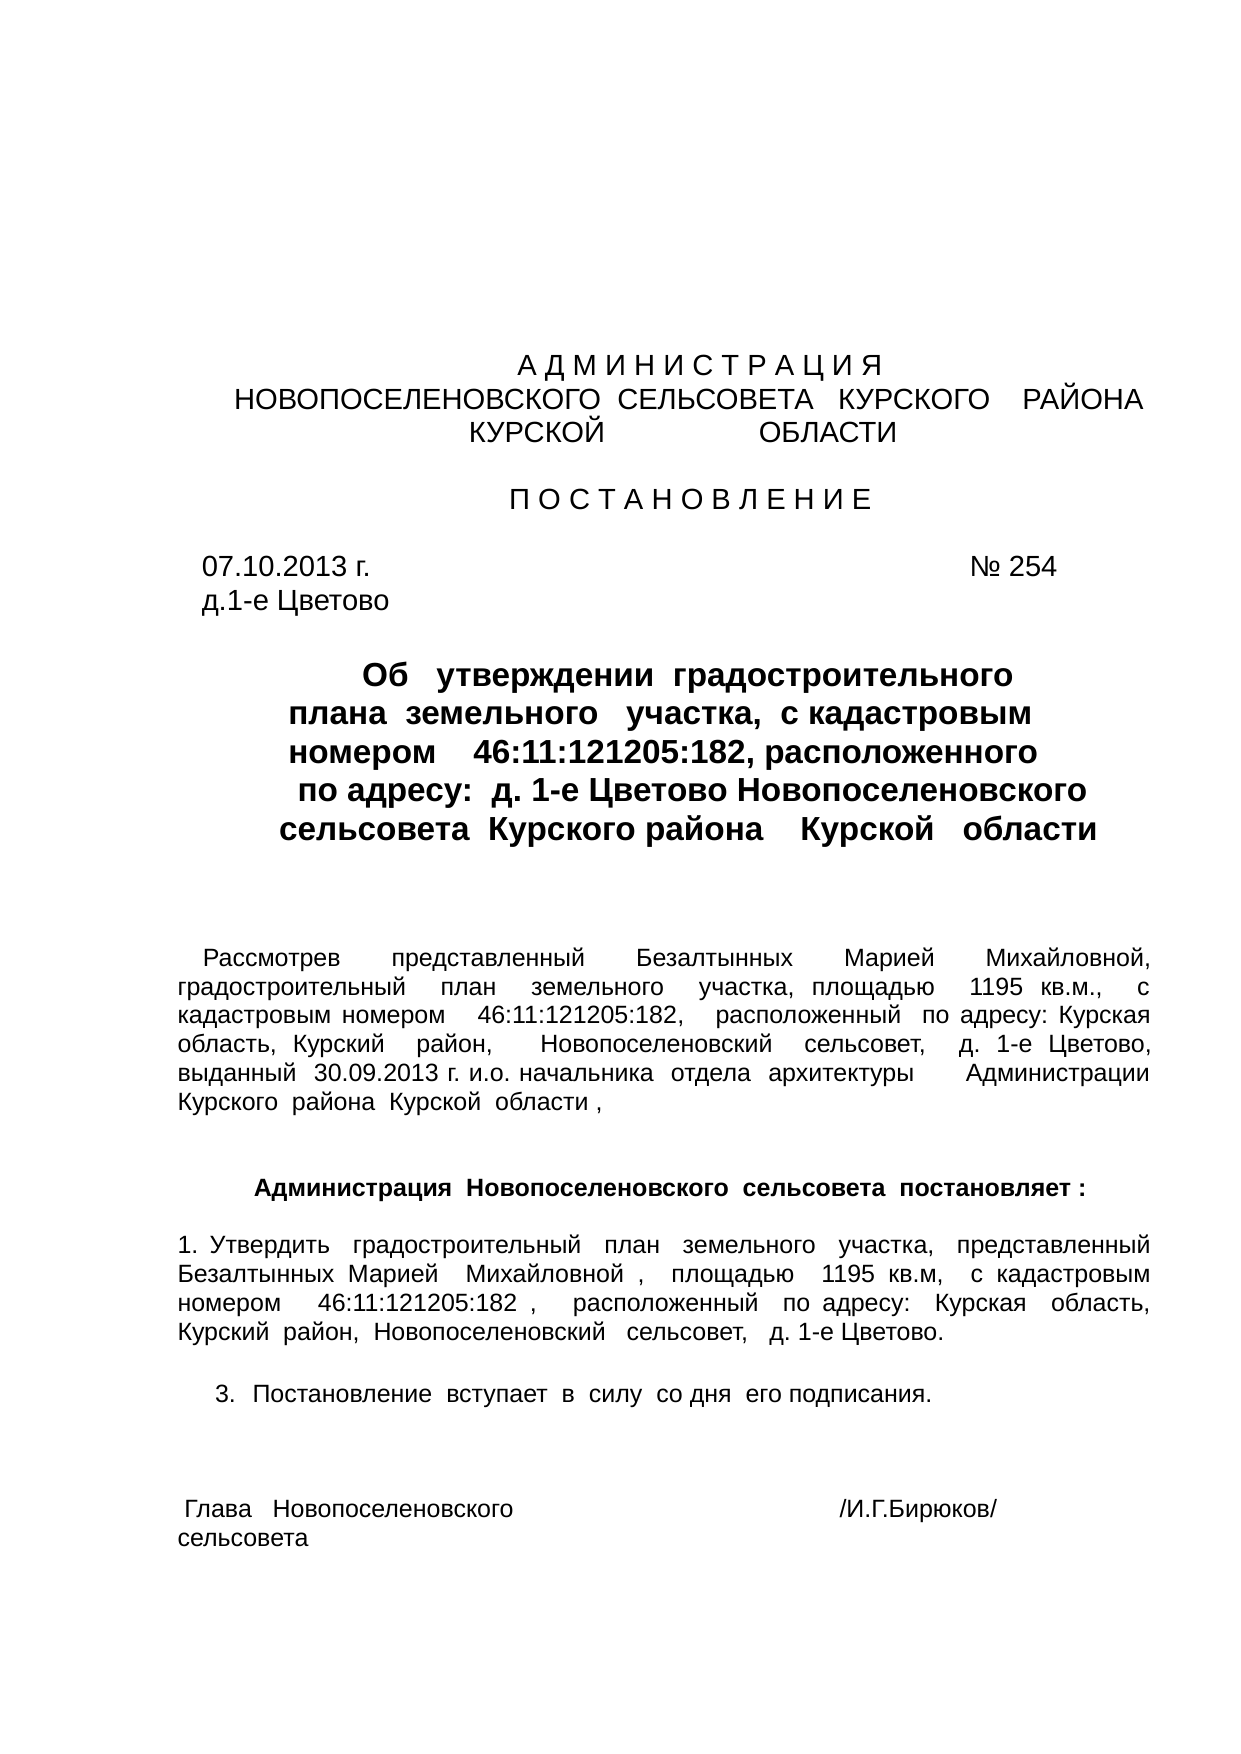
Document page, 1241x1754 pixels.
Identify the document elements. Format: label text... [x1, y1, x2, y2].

text сельсовета [177, 1523, 1152, 1552]
text А Д М И Н И С Т Р А Ц И Я [177, 348, 1152, 382]
text 07.10.2013 г. № 254 [177, 549, 1152, 583]
text по адресу: д. 1-е Цветово Новопоселеновского [177, 770, 1152, 809]
text П О С Т А Н О В Л Е Н И Е [177, 482, 1152, 516]
text 1. Утвердить градостроительный план земельного участка, представленный Безалтынных Марией Михайловной , площадью 1195 кв.м, с кадастровым номером 46:11:121205:182 , расположенный по адресу: Курская область, Курский район, Новопоселеновский сельсовет, д. 1-е Цветово. [177, 1231, 1152, 1346]
text д.1-е Цветово [177, 583, 1152, 616]
text Администрация Новопоселеновского сельсовета постановляет : [177, 1173, 1152, 1202]
text Об утверждении градостроительного [177, 655, 1152, 693]
text Глава Новопоселеновского /И.Г.Бирюков/ [177, 1494, 1152, 1523]
text Рассмотрев представленный Безалтынных Марией Михайловной, градостроительный план земельного участка, площадью 1195 кв.м., с кадастровым номером 46:11:121205:182, расположенный по адресу: Курская область, Курский район, Новопоселеновский сельсовет, д. 1-е Цветово, выданный 30.09.2013 г. и.о. начальника отдела архитектуры Администрации Курского района Курской области , [177, 943, 1152, 1116]
text номером 46:11:121205:182, расположенного [177, 732, 1152, 770]
list Постановление вступает в силу со дня его подписания. [215, 1379, 1152, 1408]
text НОВОПОСЕЛЕНОВСКОГО СЕЛЬСОВЕТА КУРСКОГО РАЙОНА [177, 382, 1152, 415]
text плана земельного участка, с кадастровым [177, 693, 1152, 732]
text КУРСКОЙ ОБЛАСТИ [177, 415, 1152, 449]
text сельсовета Курского района Курской области [177, 809, 1152, 847]
